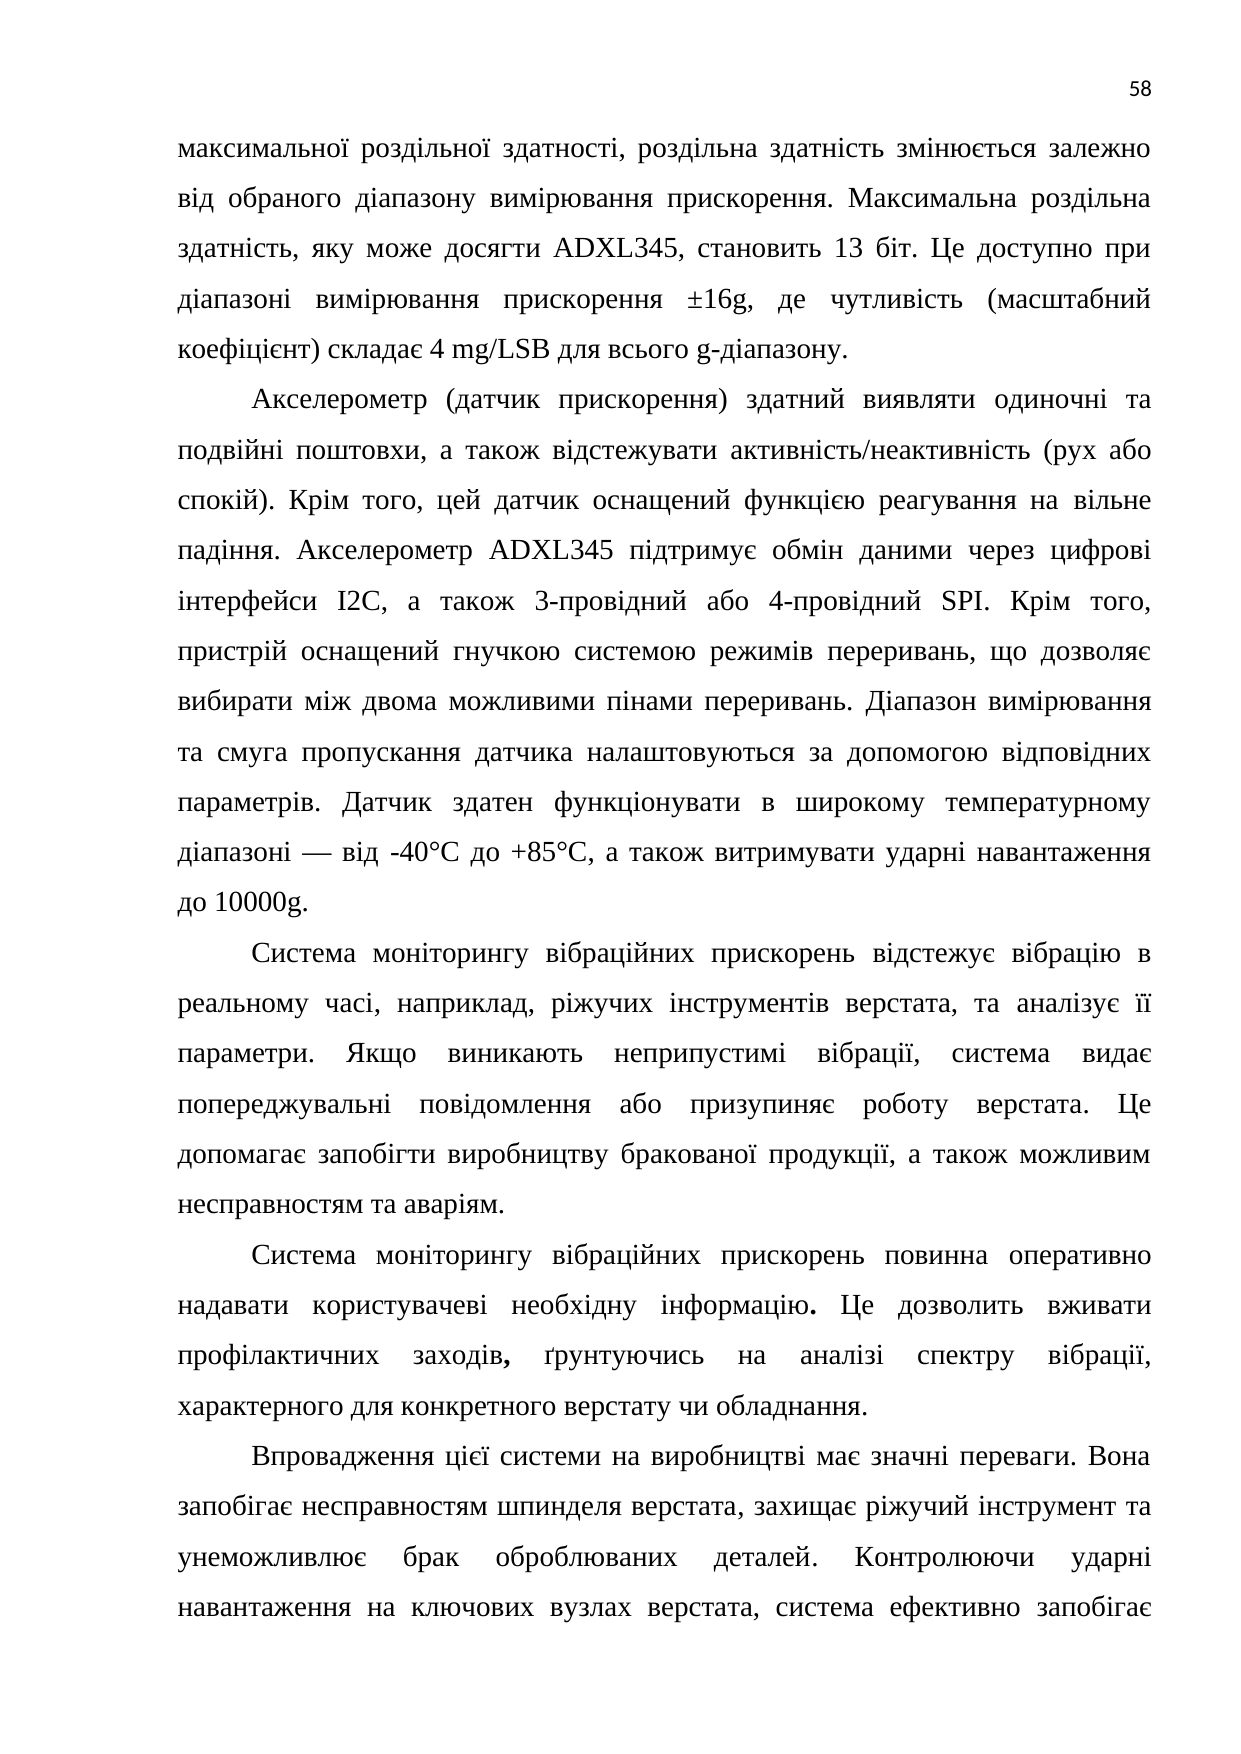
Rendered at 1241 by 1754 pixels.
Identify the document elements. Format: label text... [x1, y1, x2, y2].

text максимальної роздільної здатності, роздільна здатність змінюється залежно від обраного діапазону вимірювання прискорення. Максимальна роздільна здатність, яку може досягти ADXL345, становить 13 біт. Це доступно при діапазоні вимірювання прискорення ±16g, де чутливість (масштабний коефіцієнт) складає 4 mg/LSB для всього g-діапазону. [177, 130, 1152, 365]
text Система моніторингу вібраційних прискорень повинна оперативно надавати користувачеві необхідну інформацію. Це дозволить вживати профілактичних заходів, ґрунтуючись на аналізі спектру вібрації, характерного для конкретного верстату чи обладнання. [177, 1237, 1152, 1421]
text Система моніторингу вібраційних прискорень відстежує вібрацію в реальному часі, наприклад, ріжучих інструментів верстата, та аналізує її параметри. Якщо виникають неприпустимі вібрації, система видає попереджувальні повідомлення або призупиняє роботу верстата. Це допомагає запобігти виробництву бракованої продукції, а також можливим несправностям та аваріям. [177, 935, 1152, 1220]
text Впровадження цієї системи на виробництві має значні переваги. Вона запобігає несправностям шпинделя верстата, захищає ріжучий інструмент та унеможливлює брак оброблюваних деталей. Контролюючи ударні навантаження на ключових вузлах верстата, система ефективно запобігає [177, 1438, 1152, 1622]
text Акселерометр (датчик прискорення) здатний виявляти одиночні та подвійні поштовхи, а також відстежувати активність/неактивність (рух або спокій). Крім того, цей датчик оснащений функцією реагування на вільне падіння. Акселерометр ADXL345 підтримує обмін даними через цифрові інтерфейси I2C, а також 3-провідний або 4-провідний SPI. Крім того, пристрій оснащений гнучкою системою режимів переривань, що дозволяє вибирати між двома можливими пінами переривань. Діапазон вимірювання та смуга пропускання датчика налаштовуються за допомогою відповідних параметрів. Датчик здатен функціонувати в широкому температурному діапазоні — від -40°C до +85°C, а також витримувати ударні навантаження до 10000g. [177, 381, 1152, 918]
